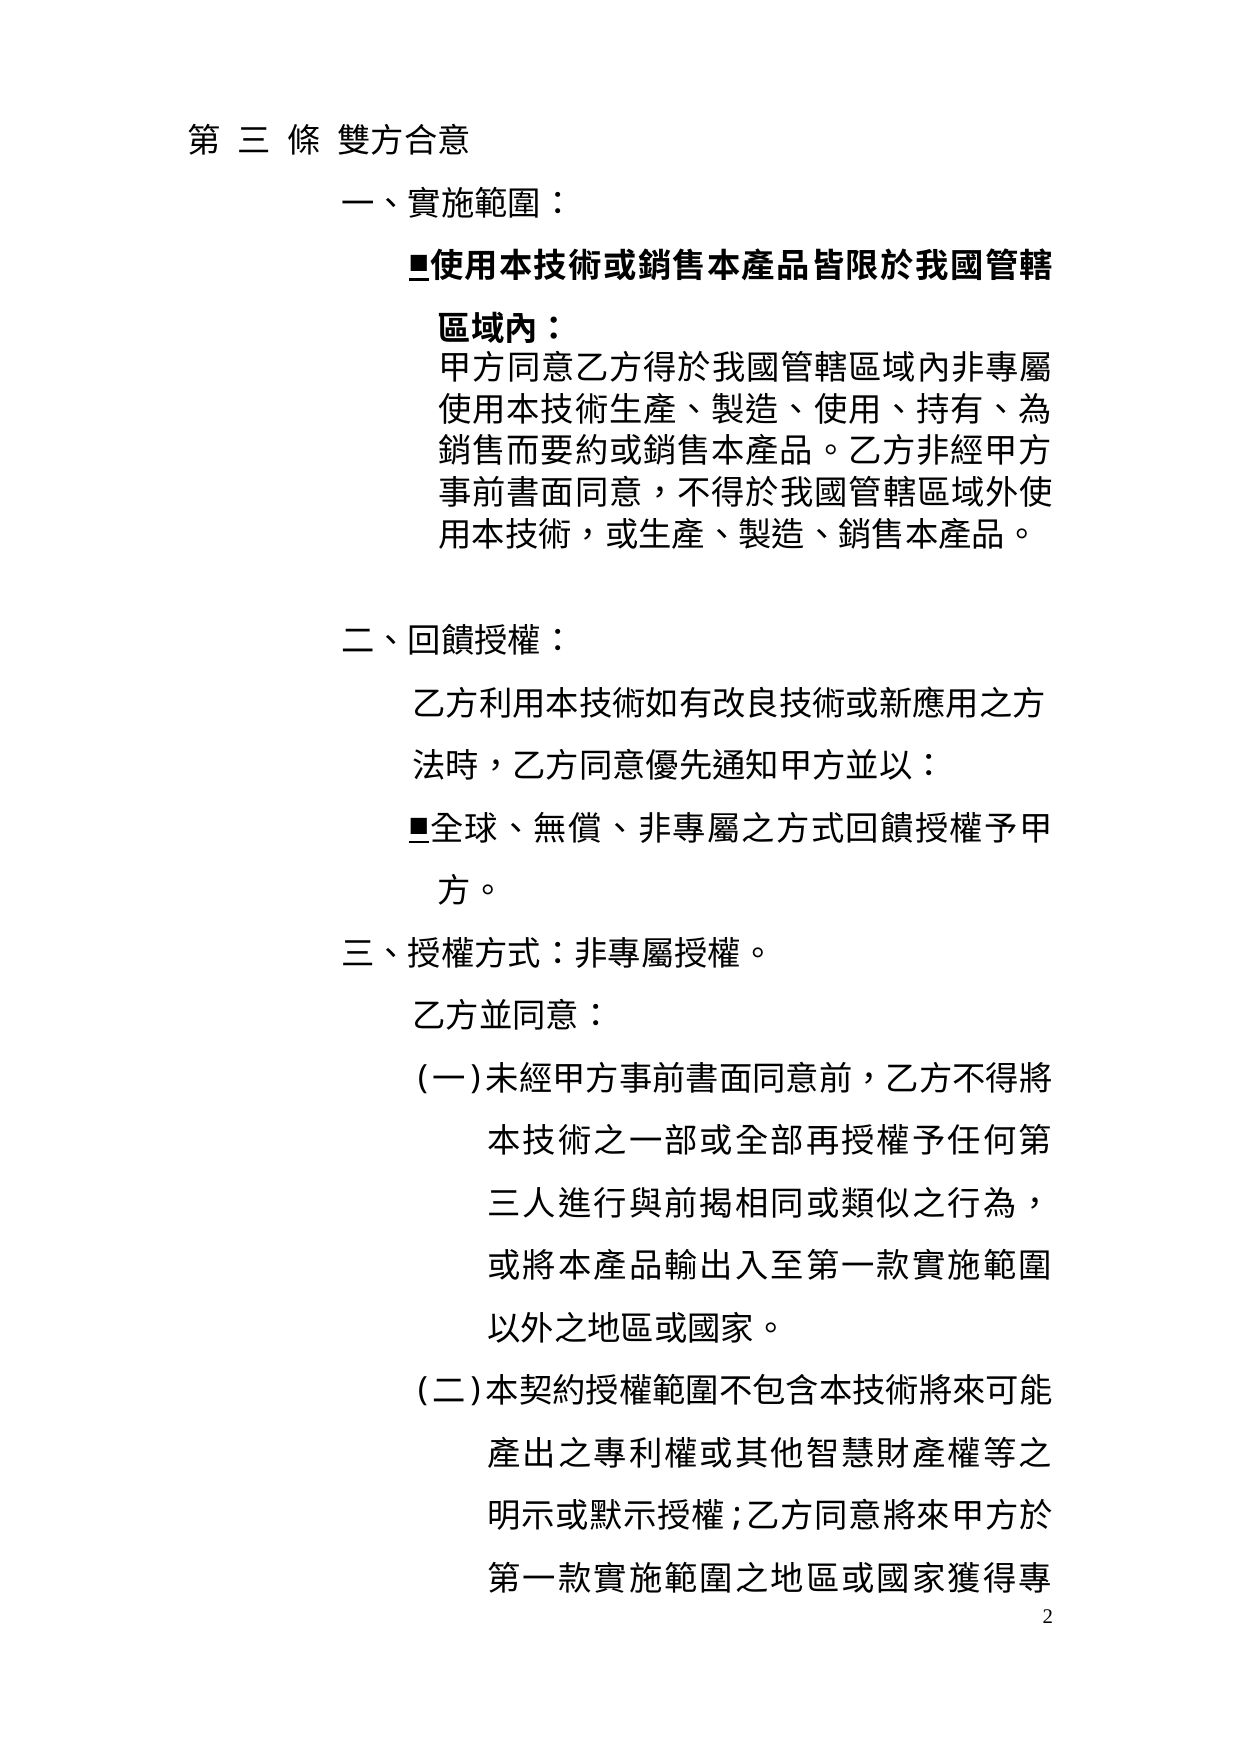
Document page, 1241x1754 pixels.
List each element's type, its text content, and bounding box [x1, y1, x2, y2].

text 甲方同意乙方得於我國管轄區域內非專屬使用本技術生產、製造、使用、持有、為銷售而要約或銷售本產品。乙方非經甲方事前書面同意，不得於我國管轄區域外使用本技術，或生產、製造、銷售本產品。 [438, 346, 1053, 554]
text 第 三 條 雙方合意 [187, 96, 1053, 159]
text 乙方利用本技術如有改良技術或新應用之方法時，乙方同意優先通知甲方並以： [412, 659, 1053, 784]
text 三、授權方式：非專屬授權。 [341, 909, 1053, 971]
text 二、回饋授權： [341, 596, 1053, 659]
text 一、實施範圍： [341, 159, 1053, 221]
text ■使用本技術或銷售本產品皆限於我國管轄區域內： [408, 221, 1053, 346]
text (一)未經甲方事前書面同意前，乙方不得將本技術之一部或全部再授權予任何第三人進行與前揭相同或類似之行為，或將本產品輸出入至第一款實施範圍以外之地區或國家。 [412, 1034, 1053, 1346]
text ■全球、無償、非專屬之方式回饋授權予甲方。 [408, 784, 1053, 909]
text 乙方並同意： [412, 971, 1053, 1034]
text (二)本契約授權範圍不包含本技術將來可能產出之專利權或其他智慧財產權等之明示或默示授權;乙方同意將來甲方於第一款實施範圍之地區或國家獲得專 [412, 1346, 1053, 1596]
